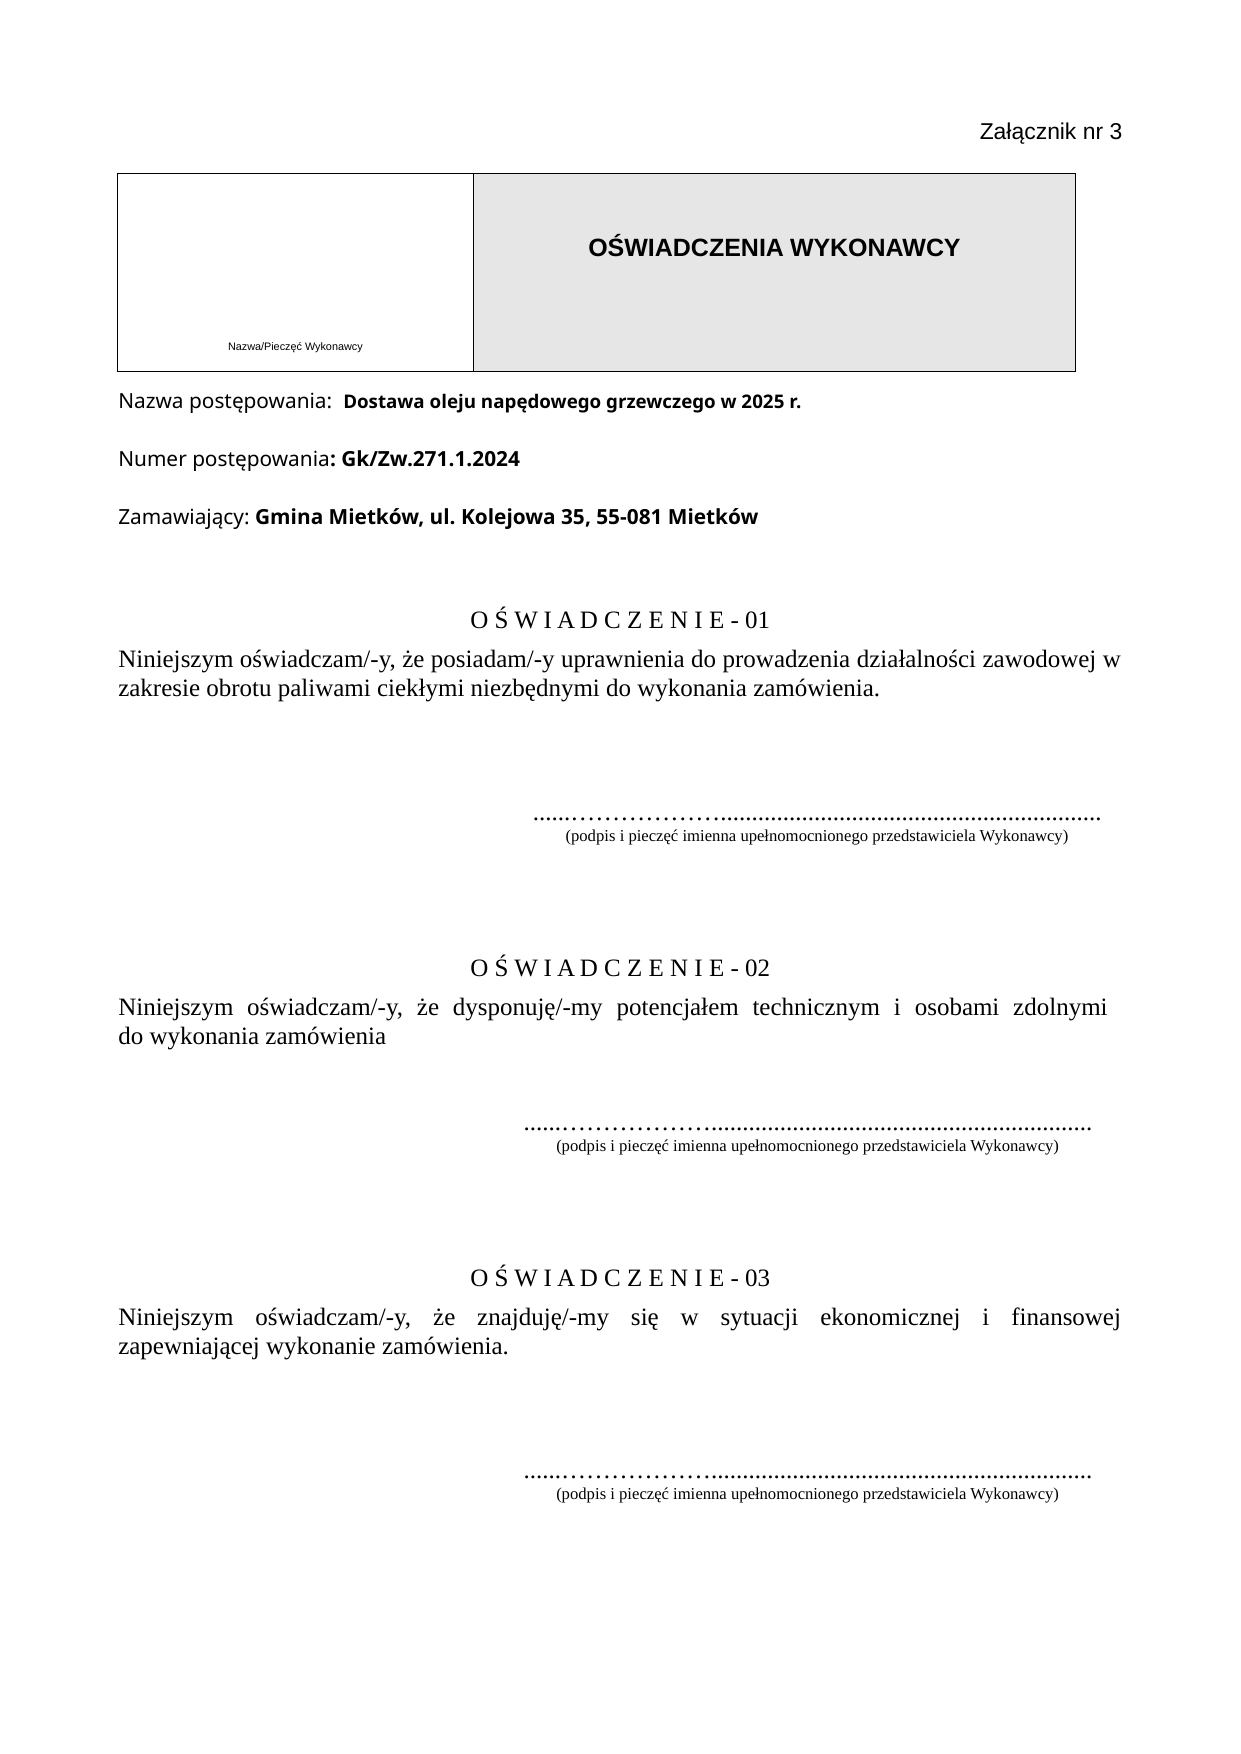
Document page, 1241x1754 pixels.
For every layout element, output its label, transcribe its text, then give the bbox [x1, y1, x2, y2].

text Zamawiający: Gmina Mietków, ul. Kolejowa 35, 55-081 Mietków [118, 502, 1122, 530]
subtitle (podpis i pieczęć imienna upełnomocnionego przedstawiciela Wykonawcy) [512, 826, 1122, 845]
subtitle O Ś W I A D C Z E N I E - 02 [118, 953, 1122, 981]
text ......………………............................................................. [493, 1455, 1122, 1483]
text (podpis i pieczęć imienna upełnomocnionego przedstawiciela Wykonawcy) [493, 1483, 1122, 1503]
subtitle Niniejszym oświadczam/-y, że dysponuję/-my potencjałem technicznym i osobami zdolnymi do wykonania zamówienia [118, 992, 1122, 1049]
text (podpis i pieczęć imienna upełnomocnionego przedstawiciela Wykonawcy) [493, 1136, 1122, 1155]
subtitle O Ś W I A D C Z E N I E - 03 [118, 1263, 1122, 1292]
text Niniejszym oświadczam/-y, że posiadam/-y uprawnienia do prowadzenia działalności zawodowej w zakresie obrotu paliwami ciekłymi niezbędnymi do wykonania zamówienia. [118, 644, 1122, 702]
text Załącznik nr 3 [118, 118, 1122, 144]
subtitle O Ś W I A D C Z E N I E - 01 [118, 605, 1122, 634]
text ......………………............................................................. [493, 1107, 1122, 1136]
table_header OŚWIADCZENIA WYKONAWCY [474, 174, 1075, 371]
text Nazwa postępowania: Dostawa oleju napędowego grzewczego w 2025 r. [118, 387, 1122, 415]
text ......………………............................................................. [512, 797, 1122, 826]
text Numer postępowania: Gk/Zw.271.1.2024 [118, 444, 1122, 473]
text Niniejszym oświadczam/-y, że znajduję/-my się w sytuacji ekonomicznej i finansowej zapewniającej wykonanie zamówienia. [118, 1302, 1122, 1360]
table_header Nazwa/Pieczęć Wykonawcy [118, 174, 473, 371]
